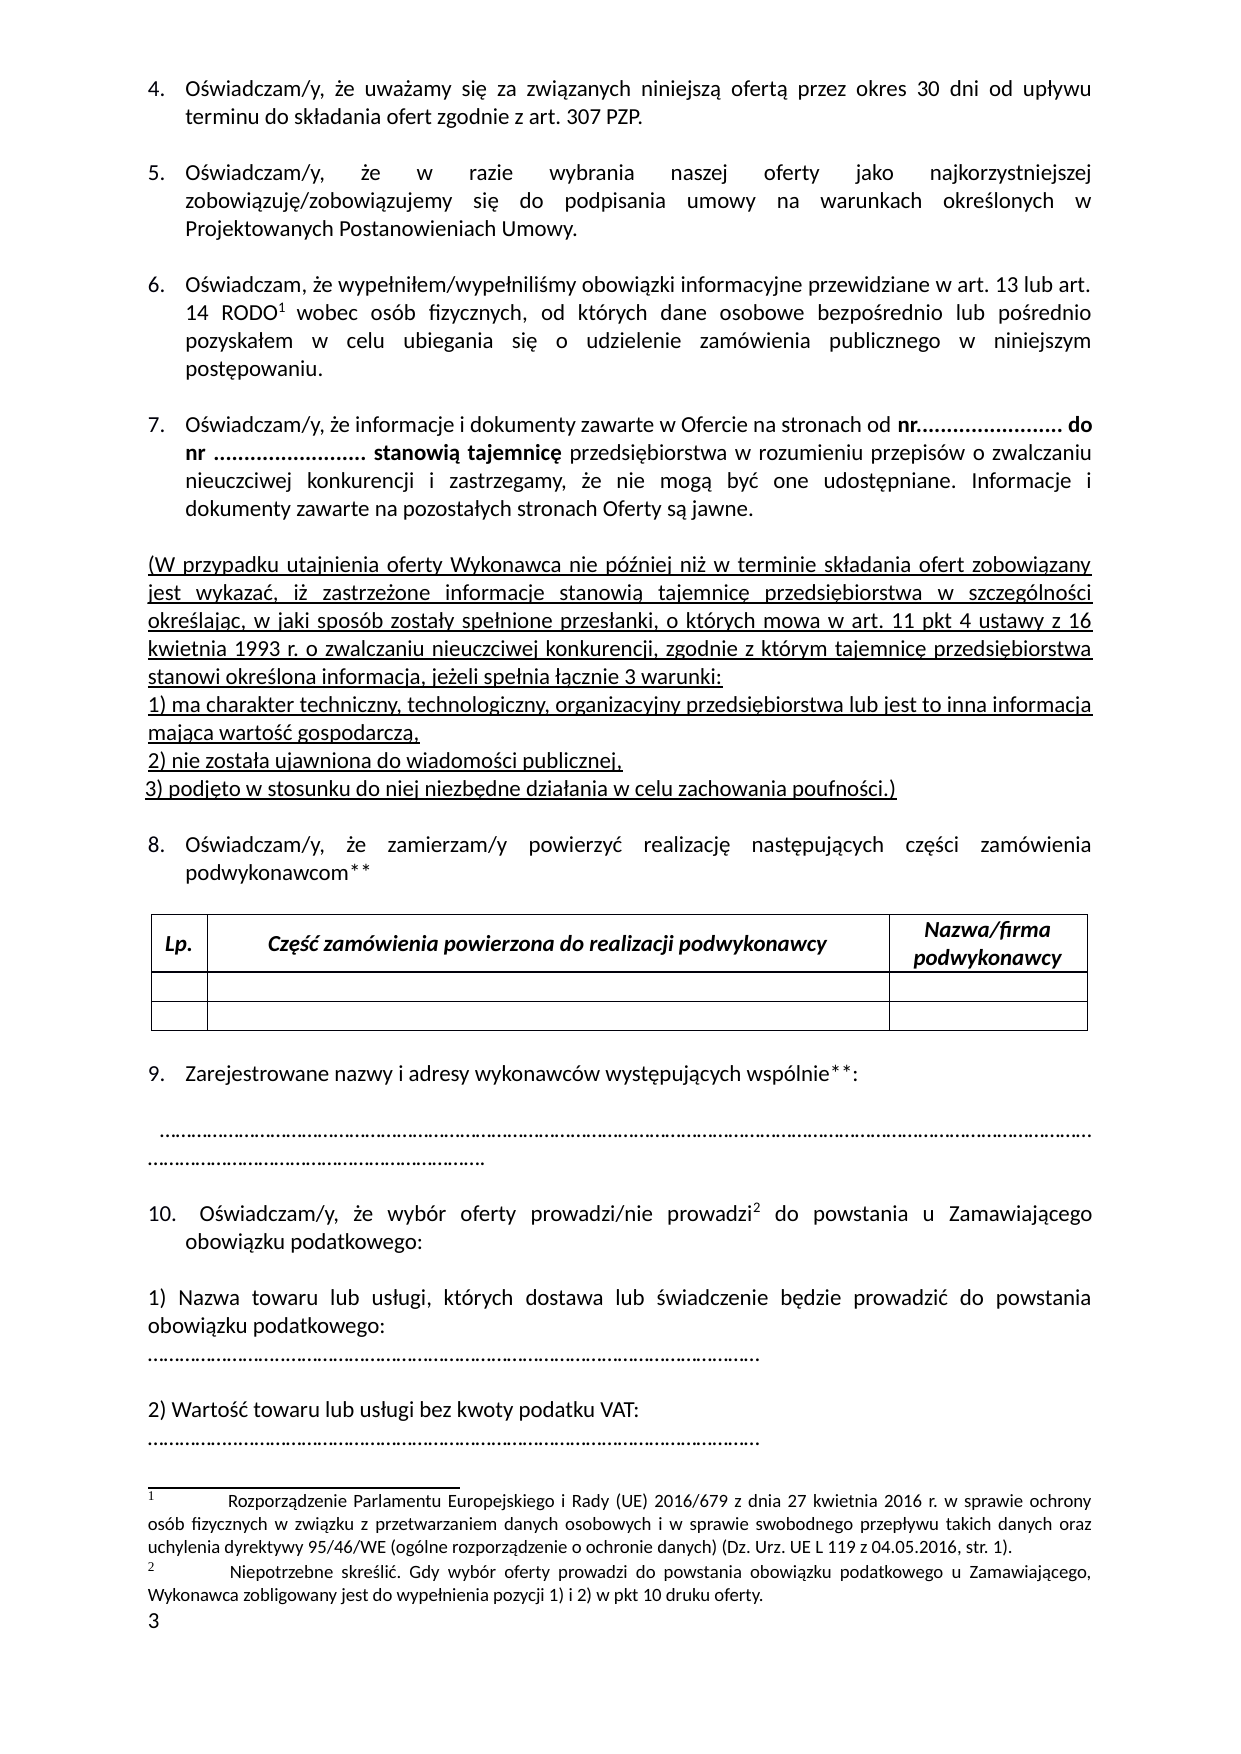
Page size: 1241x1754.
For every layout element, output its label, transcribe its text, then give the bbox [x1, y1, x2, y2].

table_cell [152, 1002, 207, 1029]
list Zarejestrowane nazwy i adresy wykonawców występujących wspólnie**: [148, 1059, 1093, 1087]
text 2) Wartość towaru lub usługi bez kwoty podatku VAT: [148, 1395, 1093, 1423]
text 1) ma charakter techniczny, technologiczny, organizacyjny przedsiębiorstwa lub jest to inna informacja [148, 690, 1093, 714]
list Rozporządzenie Parlamentu Europejskiego i Rady (UE) 2016/679 z dnia 27 kwietnia 2016 r. w sprawie ochrony osób fizycznych w związku z przetwarzaniem danych osobowych i w sprawie swobodnego przepływu takich danych oraz uchylenia dyrektywy 95/46/WE (ogólne rozporządzenie o ochronie danych) (Dz. Urz. UE L 119 z 04.05.2016, str. 1). [148, 1488, 1093, 1558]
table_header Lp. [152, 915, 207, 971]
list Niepotrzebne skreślić. Gdy wybór oferty prowadzi do powstania obowiązku podatkowego u Zamawiającego, Wykonawca zobligowany jest do wypełnienia pozycji 1) i 2) w pkt 10 druku oferty. [148, 1558, 1093, 1606]
text ……………………..……………………………………………………………………………… [148, 1339, 1093, 1367]
text 1) Nazwa towaru lub usługi, których dostawa lub świadczenie będzie prowadzić do powstania obowiązku podatkowego: [148, 1283, 1093, 1339]
text (W przypadku utajnienia oferty Wykonawca nie później niż w terminie składania ofert zobowiązany jest wykazać, iż zastrzeżone informacje stanowią tajemnicę przedsiębiorstwa w szczególności [148, 550, 1093, 602]
list Oświadczam, że wypełniłem/wypełniliśmy obowiązki informacyjne przewidziane w art. 13 lub art. 14 RODO wobec osób fizycznych, od których dane osobowe bezpośrednio lub pośrednio pozyskałem w celu ubiegania się o udzielenie zamówienia publicznego w niniejszym postępowaniu. [148, 270, 1093, 382]
list Oświadczam/y, że uważamy się za związanych niniejszą ofertą przez okres 30 dni od upływu terminu do składania ofert zgodnie z art. 307 PZP. [148, 74, 1093, 130]
text kwietnia 1993 r. o zwalczaniu nieuczciwej konkurencji, zgodnie z którym tajemnicę przedsiębiorstwa [148, 632, 1093, 658]
text ……………..……………………………………………………………………………………… [148, 1423, 1093, 1451]
table_cell [890, 973, 1087, 1001]
text 2) nie została ujawniona do wiadomości publicznej, [148, 746, 1093, 774]
table_header Część zamówienia powierzona do realizacji podwykonawcy [208, 915, 889, 971]
table_cell [890, 1002, 1087, 1029]
list Oświadczam/y, że w razie wybrania naszej oferty jako najkorzystniejszej zobowiązuję/zobowiązujemy się do podpisania umowy na warunkach określonych w Projektowanych Postanowieniach Umowy. [148, 158, 1093, 242]
table_cell [208, 1002, 889, 1029]
table_cell [208, 973, 889, 1001]
text mająca wartość gospodarczą, [148, 716, 1093, 746]
text stanowi określona informacja, jeżeli spełnia łącznie 3 warunki: [148, 660, 1093, 690]
text 3) podjęto w stosunku do niej niezbędne działania w celu zachowania poufności.) [144, 774, 1093, 802]
list Oświadczam/y, że zamierzam/y powierzyć realizację następujących części zamówienia podwykonawcom** [148, 830, 1093, 886]
text ……………………………………………………………………………………………………………………………………………………………………………………………………………………. [148, 1115, 1093, 1171]
list Oświadczam/y, że informacje i dokumenty zawarte w Ofercie na stronach od nr........................ do nr ......................... stanowią tajemnicę przedsiębiorstwa w rozumieniu przepisów o zwalczaniu nieuczciwej konkurencji i zastrzegamy, że nie mogą być one udostępniane. Informacje i dokumenty zawarte na pozostałych stronach Oferty są jawne. [148, 410, 1093, 522]
table_header Nazwa/firma podwykonawcy [890, 915, 1087, 971]
text określając, w jaki sposób zostały spełnione przesłanki, o których mowa w art. 11 pkt 4 ustawy z 16 [148, 604, 1093, 630]
list Oświadczam/y, że wybór oferty prowadzi/nie prowadzi do powstania u Zamawiającego obowiązku podatkowego: [148, 1199, 1093, 1255]
table_cell [152, 973, 207, 1001]
